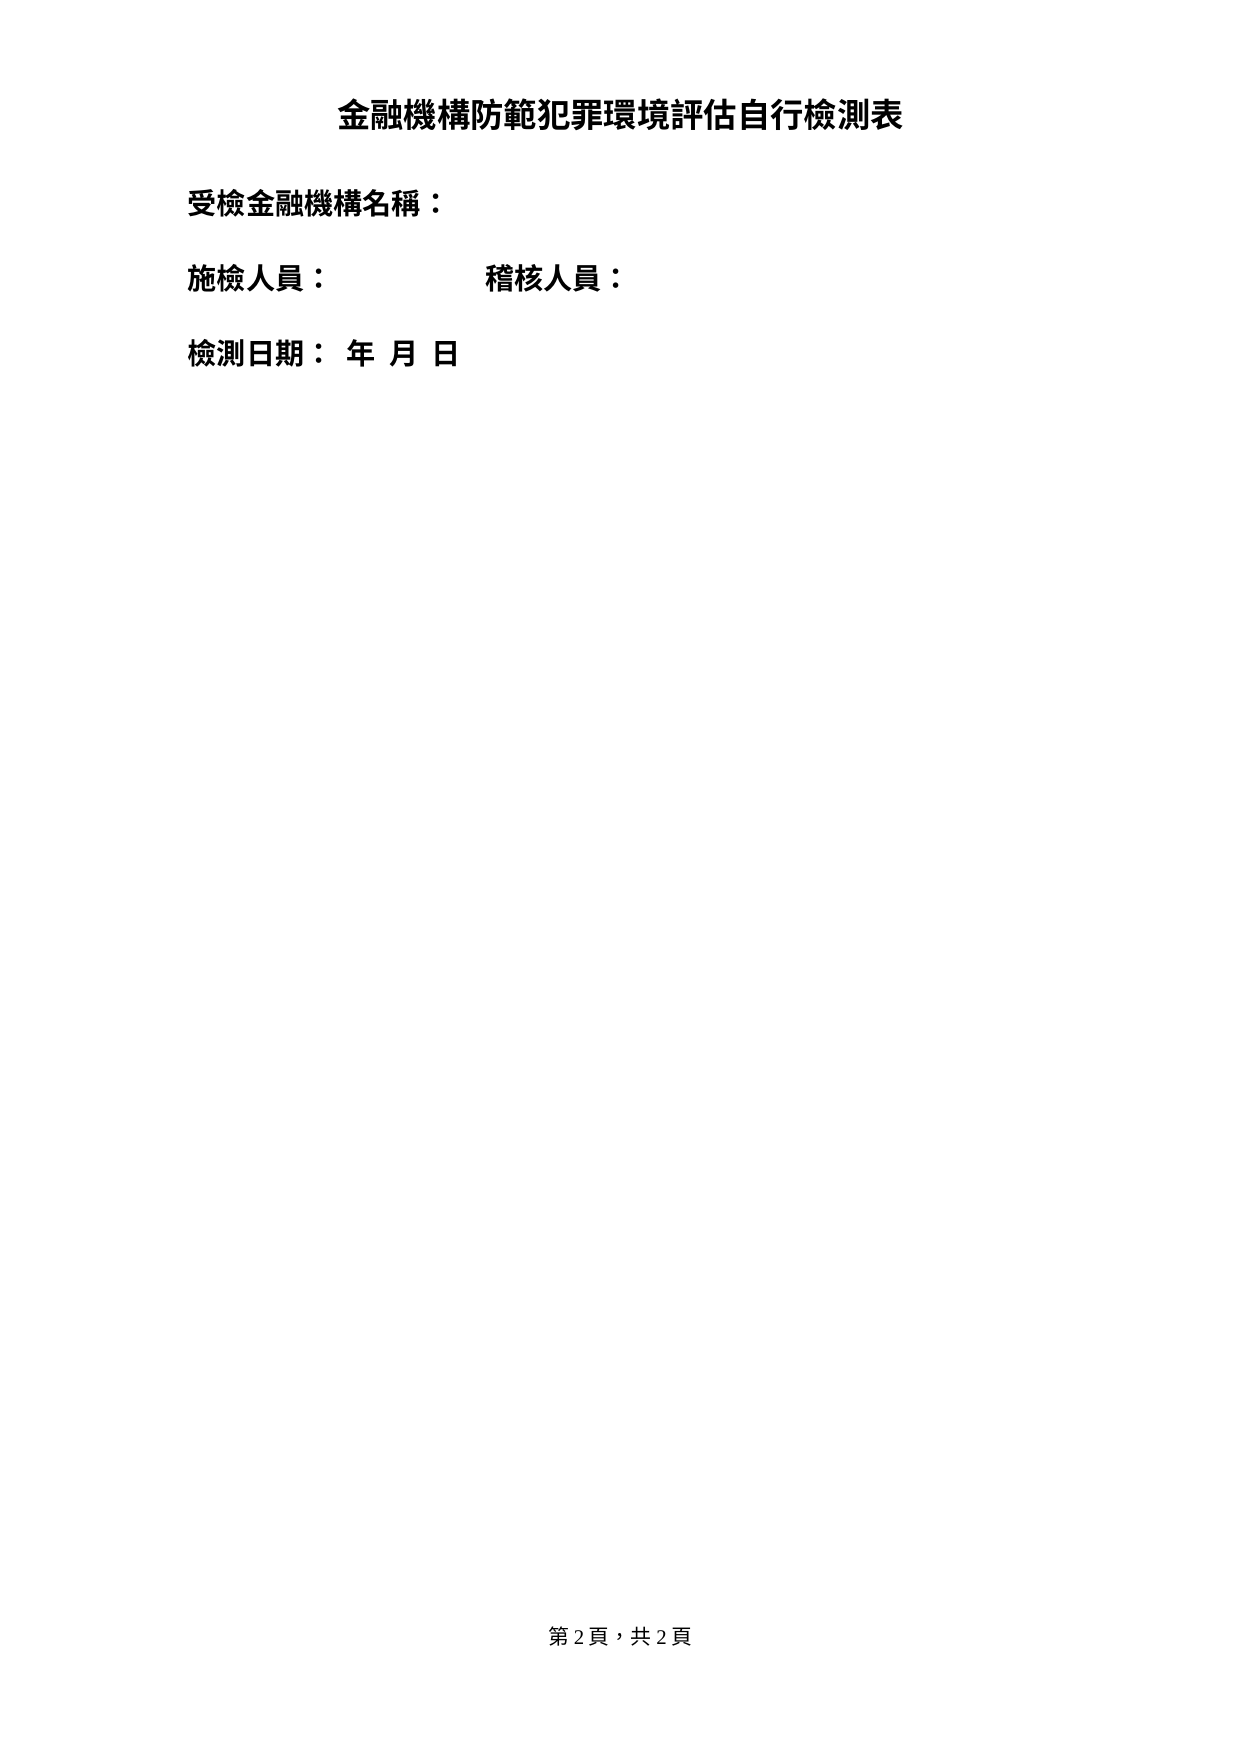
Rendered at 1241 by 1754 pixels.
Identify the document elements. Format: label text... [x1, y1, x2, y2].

text 檢測日期： 年 月 日 [187, 314, 1053, 389]
text 受檢金融機構名稱： [187, 164, 1053, 239]
text 施檢人員： 稽核人員： [187, 239, 1053, 314]
